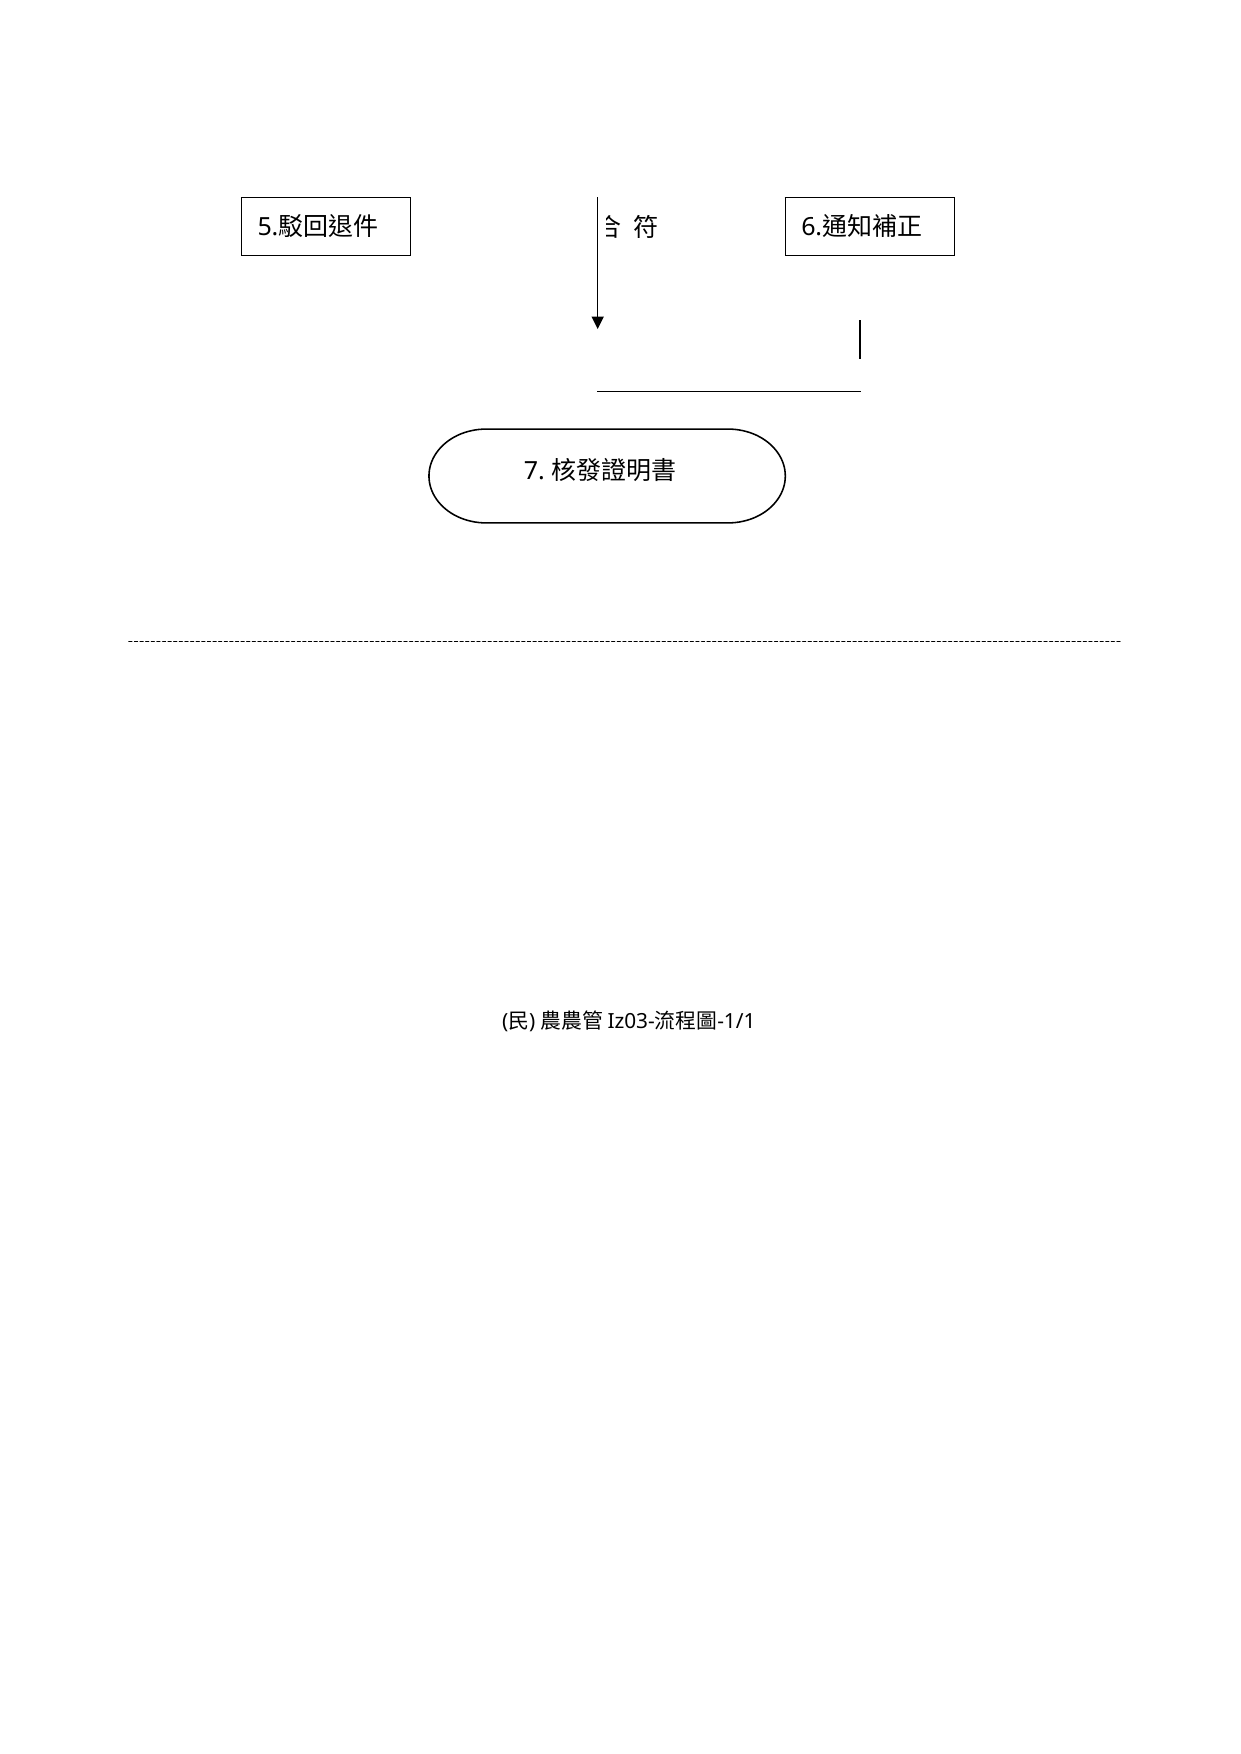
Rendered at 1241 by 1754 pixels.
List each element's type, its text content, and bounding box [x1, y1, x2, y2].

text 6.通知補正 [801, 206, 938, 242]
text 符合 [607, 214, 664, 256]
text (民) 農農管Iz03-流程圖-1/1 [502, 1005, 844, 1035]
text 5.駁回退件 [257, 206, 394, 242]
